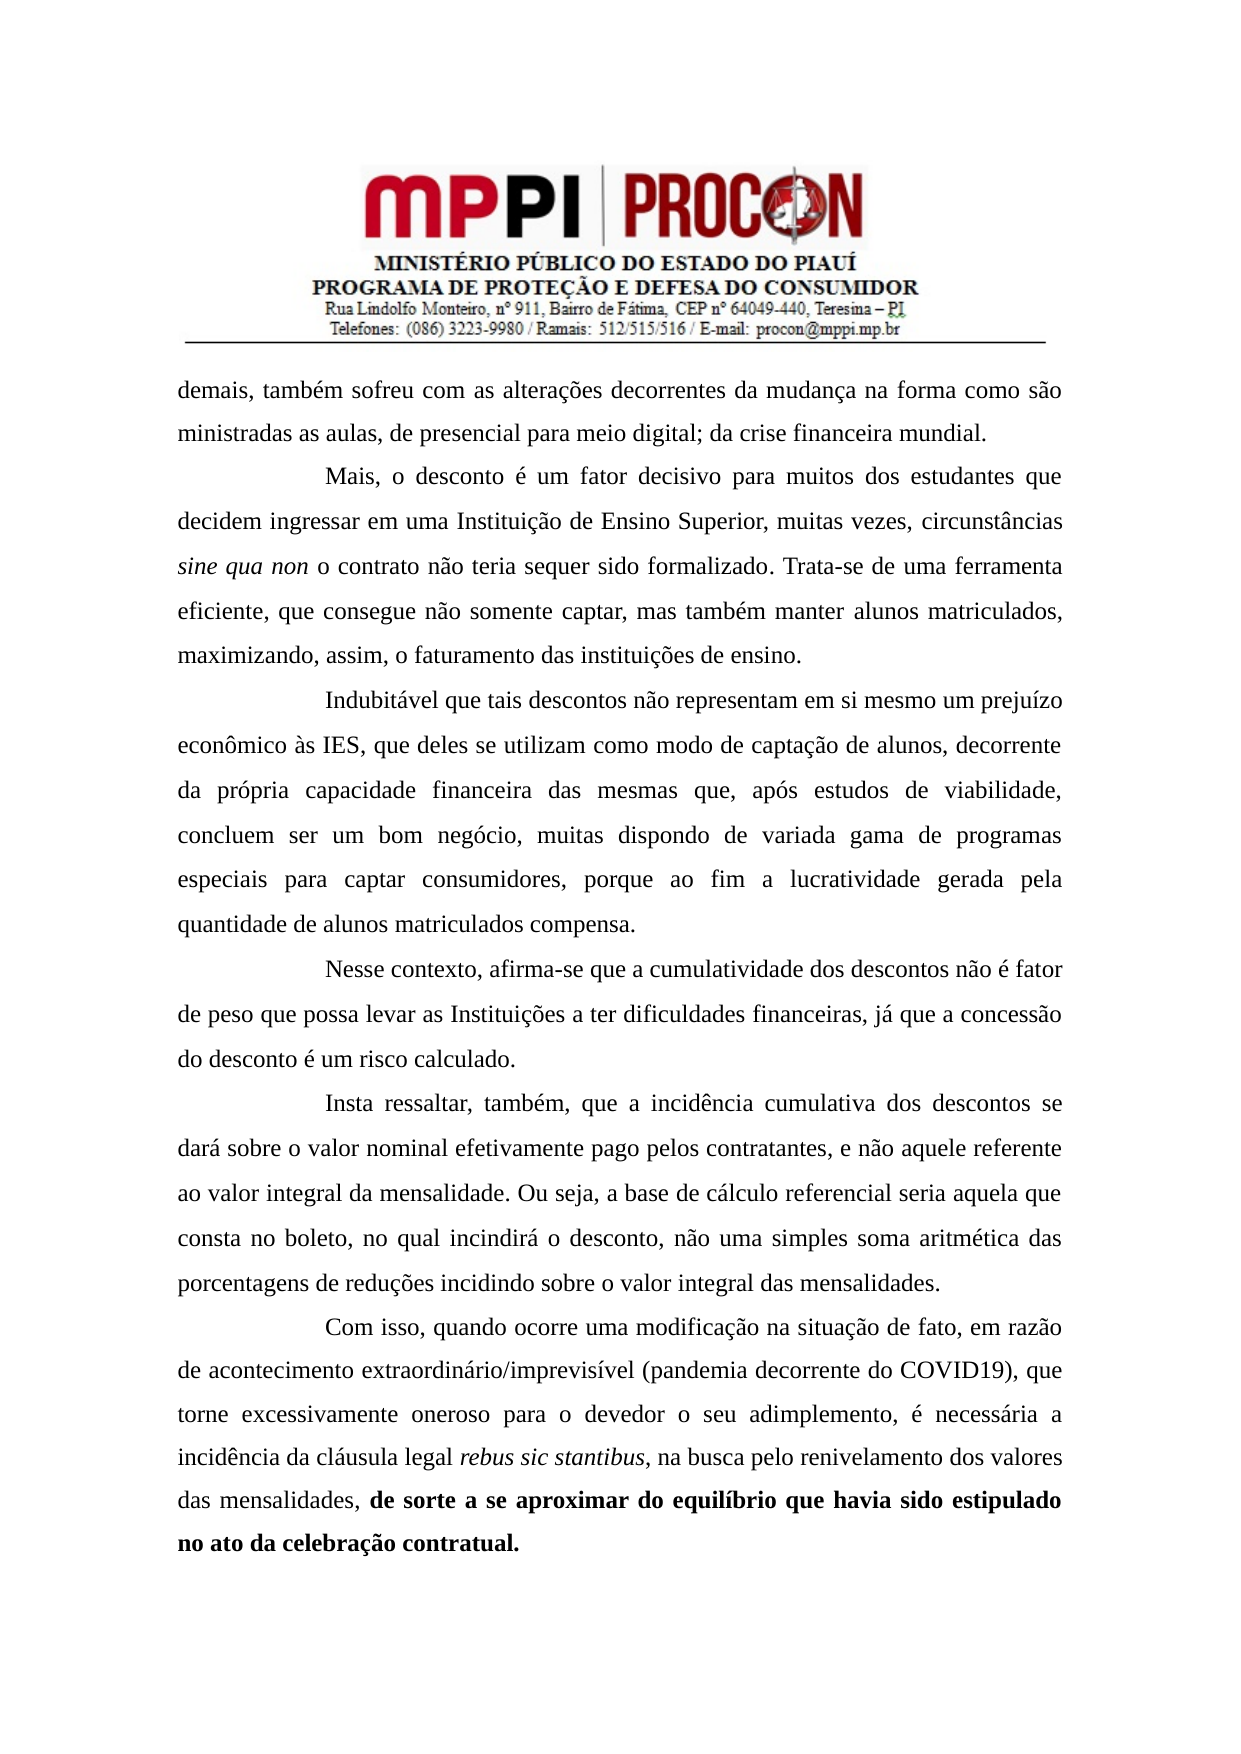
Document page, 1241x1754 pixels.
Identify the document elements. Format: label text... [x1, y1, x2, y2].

text demais, também sofreu com as alterações decorrentes da mudança na forma como são ministradas as aulas, de presencial para meio digital; da crise financeira mundial. [177, 375, 1063, 447]
text Com isso, quando ocorre uma modificação na situação de fato, em razão de acontecimento extraordinário/imprevisível (pandemia decorrente do COVID19), que torne excessivamente oneroso para o devedor o seu adimplemento, é necessária a incidência da cláusula legal rebus sic stantibus, na busca pelo renivelamento dos valores das mensalidades, de sorte a se aproximar do equilíbrio que havia sido estipulado no ato da celebração contratual. [177, 1312, 1063, 1557]
text Insta ressaltar, também, que a incidência cumulativa dos descontos se dará sobre o valor nominal efetivamente pago pelos contratantes, e não aquele referente ao valor integral da mensalidade. Ou seja, a base de cálculo referencial seria aquela que consta no boleto, no qual incindirá o desconto, não uma simples soma aritmética das porcentagens de reduções incidindo sobre o valor integral das mensalidades. [177, 1088, 1063, 1296]
text Nesse contexto, afirma-se que a cumulatividade dos descontos não é fator de peso que possa levar as Instituições a ter dificuldades financeiras, já que a concessão do desconto é um risco calculado. [177, 954, 1063, 1072]
picture [178, 149, 1062, 352]
text Indubitável que tais descontos não representam em si mesmo um prejuízo econômico às IES, que deles se utilizam como modo de captação de alunos, decorrente da própria capacidade financeira das mesmas que, após estudos de viabilidade, concluem ser um bom negócio, muitas dispondo de variada gama de programas especiais para captar consumidores, porque ao fim a lucratividade gerada pela quantidade de alunos matriculados compensa. [177, 685, 1063, 938]
text Mais, o desconto é um fator decisivo para muitos dos estudantes que decidem ingressar em uma Instituição de Ensino Superior, muitas vezes, circunstâncias sine qua non o contrato não teria sequer sido formalizado. Trata-se de uma ferramenta eficiente, que consegue não somente captar, mas também manter alunos matriculados, maximizando, assim, o faturamento das instituições de ensino. [177, 461, 1063, 669]
